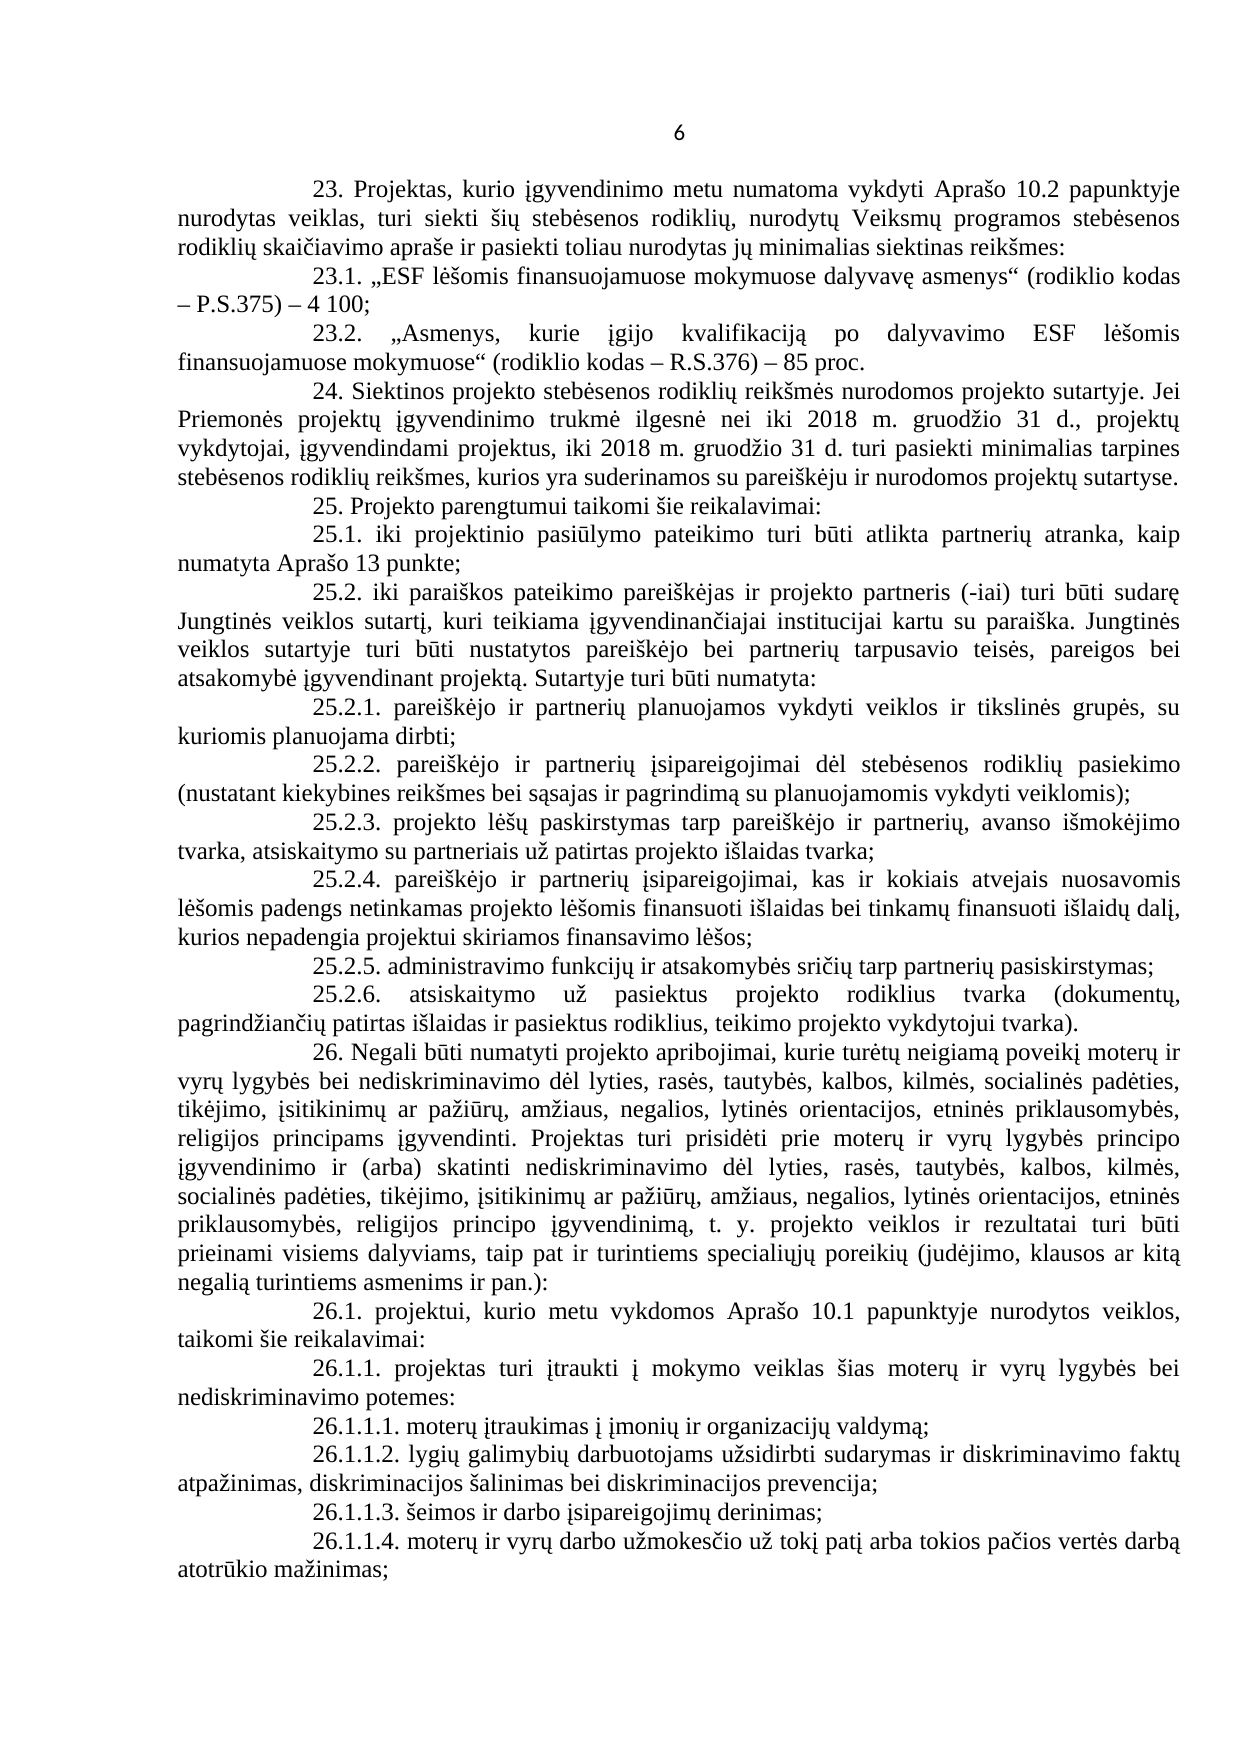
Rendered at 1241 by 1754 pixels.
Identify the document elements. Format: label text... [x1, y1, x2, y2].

text 25.2.4. pareiškėjo ir partnerių įsipareigojimai, kas ir kokiais atvejais nuosavomis lėšomis padengs netinkamas projekto lėšomis finansuoti išlaidas bei tinkamų finansuoti išlaidų dalį, kurios nepadengia projektui skiriamos finansavimo lėšos; [177, 864, 1181, 951]
text 26.1.1.3. šeimos ir darbo įsipareigojimų derinimas; [177, 1497, 1181, 1526]
text 26.1.1.2. lygių galimybių darbuotojams užsidirbti sudarymas ir diskriminavimo faktų atpažinimas, diskriminacijos šalinimas bei diskriminacijos prevencija; [177, 1439, 1181, 1497]
text 25.2. iki paraiškos pateikimo pareiškėjas ir projekto partneris (-iai) turi būti sudarę Jungtinės veiklos sutartį, kuri teikiama įgyvendinančiajai institucijai kartu su paraiška. Jungtinės veiklos sutartyje turi būti nustatytos pareiškėjo bei partnerių tarpusavio teisės, pareigos bei atsakomybė įgyvendinant projektą. Sutartyje turi būti numatyta: [177, 577, 1181, 692]
text 23.2. „Asmenys, kurie įgijo kvalifikaciją po dalyvavimo ESF lėšomis finansuojamuose mokymuose“ (rodiklio kodas – R.S.376) – 85 proc. [177, 318, 1181, 376]
text 26.1. projektui, kurio metu vykdomos Aprašo 10.1 papunktyje nurodytos veiklos, taikomi šie reikalavimai: [177, 1296, 1181, 1353]
text 25.2.6. atsiskaitymo už pasiektus projekto rodiklius tvarka (dokumentų, pagrindžiančių patirtas išlaidas ir pasiektus rodiklius, teikimo projekto vykdytojui tvarka). [177, 979, 1181, 1037]
text 26. Negali būti numatyti projekto apribojimai, kurie turėtų neigiamą poveikį moterų ir vyrų lygybės bei nediskriminavimo dėl lyties, rasės, tautybės, kalbos, kilmės, socialinės padėties, tikėjimo, įsitikinimų ar pažiūrų, amžiaus, negalios, lytinės orientacijos, etninės priklausomybės, religijos principams įgyvendinti. Projektas turi prisidėti prie moterų ir vyrų lygybės principo įgyvendinimo ir (arba) skatinti nediskriminavimo dėl lyties, rasės, tautybės, kalbos, kilmės, socialinės padėties, tikėjimo, įsitikinimų ar pažiūrų, amžiaus, negalios, lytinės orientacijos, etninės priklausomybės, religijos principo įgyvendinimą, t. y. projekto veiklos ir rezultatai turi būti prieinami visiems dalyviams, taip pat ir turintiems specialiųjų poreikių (judėjimo, klausos ar kitą negalią turintiems asmenims ir pan.): [177, 1037, 1181, 1296]
text 26.1.1.1. moterų įtraukimas į įmonių ir organizacijų valdymą; [177, 1411, 1181, 1439]
text 25. Projekto parengtumui taikomi šie reikalavimai: [177, 491, 1181, 519]
text 26.1.1.4. moterų ir vyrų darbo užmokesčio už tokį patį arba tokios pačios vertės darbą atotrūkio mažinimas; [177, 1526, 1181, 1583]
text 25.2.2. pareiškėjo ir partnerių įsipareigojimai dėl stebėsenos rodiklių pasiekimo (nustatant kiekybines reikšmes bei sąsajas ir pagrindimą su planuojamomis vykdyti veiklomis); [177, 749, 1181, 807]
text 25.1. iki projektinio pasiūlymo pateikimo turi būti atlikta partnerių atranka, kaip numatyta Aprašo 13 punkte; [177, 519, 1181, 577]
text 26.1.1. projektas turi įtraukti į mokymo veiklas šias moterų ir vyrų lygybės bei nediskriminavimo potemes: [177, 1353, 1181, 1411]
text 25.2.5. administravimo funkcijų ir atsakomybės sričių tarp partnerių pasiskirstymas; [177, 951, 1181, 979]
text 24. Siektinos projekto stebėsenos rodiklių reikšmės nurodomos projekto sutartyje. Jei Priemonės projektų įgyvendinimo trukmė ilgesnė nei iki 2018 m. gruodžio 31 d., projektų vykdytojai, įgyvendindami projektus, iki 2018 m. gruodžio 31 d. turi pasiekti minimalias tarpines stebėsenos rodiklių reikšmes, kurios yra suderinamos su pareiškėju ir nurodomos projektų sutartyse. [177, 376, 1181, 491]
text 25.2.1. pareiškėjo ir partnerių planuojamos vykdyti veiklos ir tikslinės grupės, su kuriomis planuojama dirbti; [177, 692, 1181, 749]
text 25.2.3. projekto lėšų paskirstymas tarp pareiškėjo ir partnerių, avanso išmokėjimo tvarka, atsiskaitymo su partneriais už patirtas projekto išlaidas tvarka; [177, 807, 1181, 864]
text 23. Projektas, kurio įgyvendinimo metu numatoma vykdyti Aprašo 10.2 papunktyje nurodytas veiklas, turi siekti šių stebėsenos rodiklių, nurodytų Veiksmų programos stebėsenos rodiklių skaičiavimo apraše ir pasiekti toliau nurodytas jų minimalias siektinas reikšmes: [177, 174, 1181, 261]
text 23.1. „ESF lėšomis finansuojamuose mokymuose dalyvavę asmenys“ (rodiklio kodas – P.S.375) – 4 100; [177, 261, 1181, 318]
